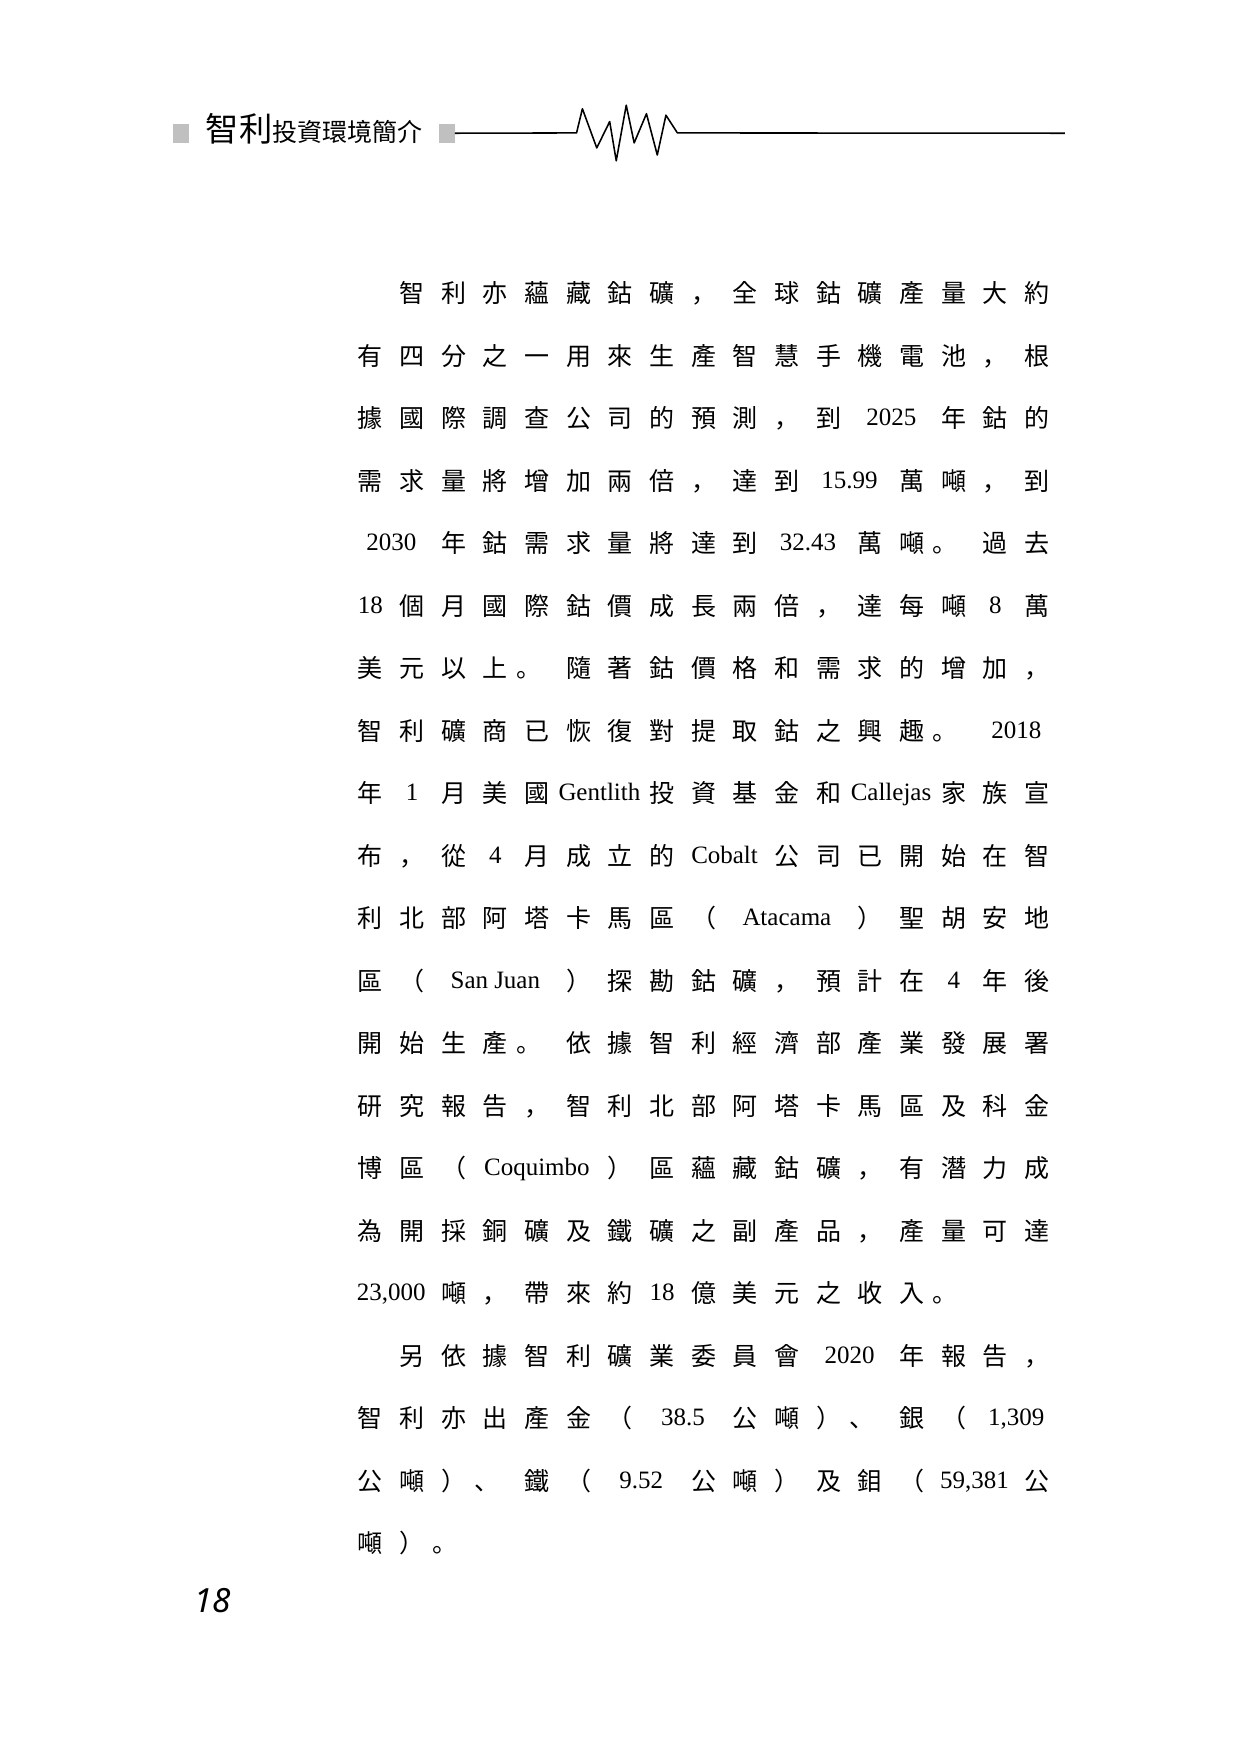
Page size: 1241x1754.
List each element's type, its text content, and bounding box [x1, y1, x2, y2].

text 智利亦蘊藏鈷礦，全球鈷礦產量大約有四分之一用來生產智慧手機電池，根據國際調查公司的預測，到2025年鈷的需求量將增加兩倍，達到15.99萬噸，到2030年鈷需求量將達到32.43萬噸。過去18個月國際鈷價成長兩倍，達每噸8萬美元以上。隨著鈷價格和需求的增加，智利礦商已恢復對提取鈷之興趣。2018年1月美國Gentlith投資基金和Callejas家族宣布，從4月成立的Cobalt公司已開始在智利北部阿塔卡馬區（Atacama）聖胡安地區（San Juan）探勘鈷礦，預計在4年後開始生產。依據智利經濟部產業發展署研究報告，智利北部阿塔卡馬區及科金博區（Coquimbo）區蘊藏鈷礦，有潛力成為開採銅礦及鐵礦之副產品，產量可達23,000噸，帶來約18億美元之收入。 [330, 250, 1058, 1313]
text 另依據智利礦業委員會2020年報告，智利亦出產金（38.5公噸）、銀（1,309公噸）、鐵（9.52公噸）及鉬（59,381公噸）。 [330, 1313, 1058, 1563]
